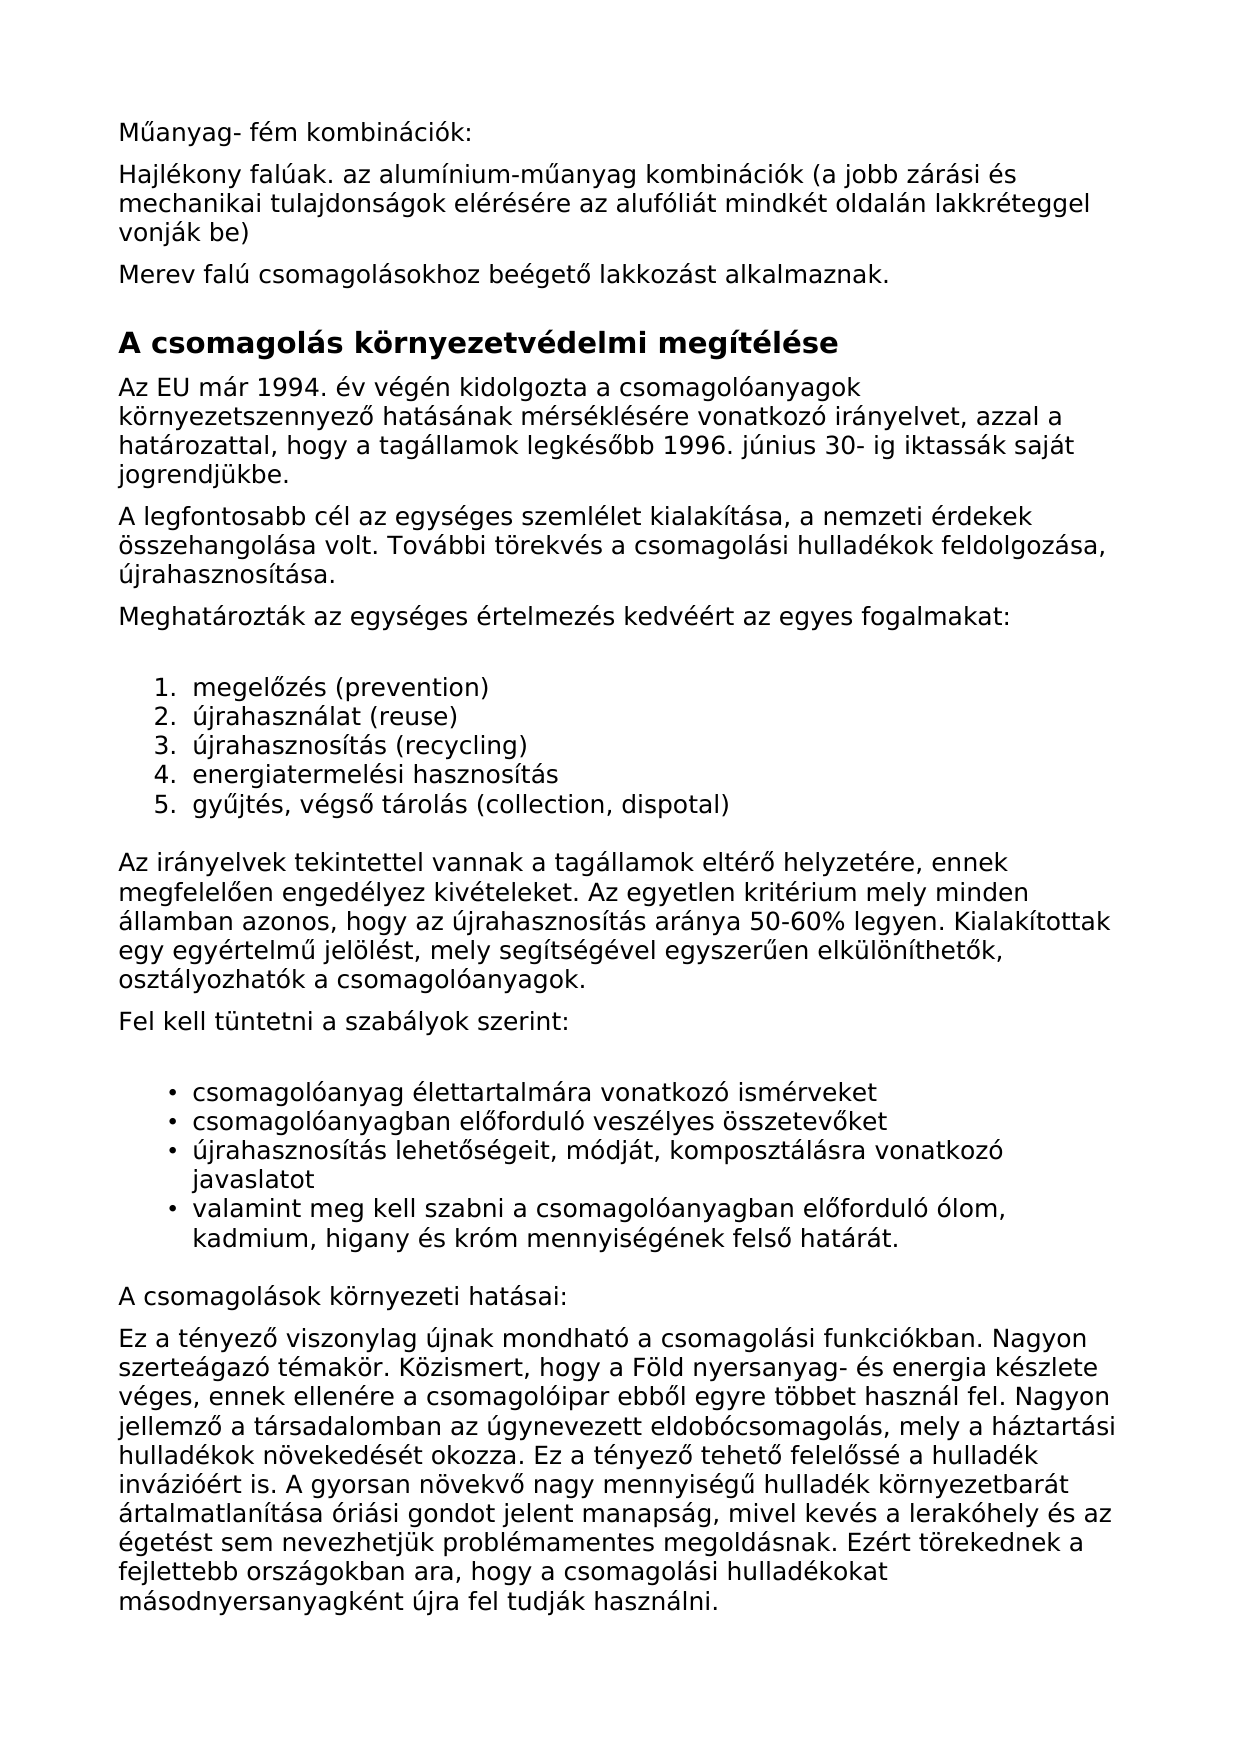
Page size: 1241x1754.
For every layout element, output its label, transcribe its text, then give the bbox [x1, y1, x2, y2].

list újrahasznosítás lehetőségeit, módját, komposztálásra vonatkozó javaslatot [177, 1136, 1122, 1195]
list gyűjtés, végső tárolás (collection, dispotal) [177, 790, 1122, 819]
text A legfontosabb cél az egységes szemlélet kialakítása, a nemzeti érdekek összehangolása volt. További törekvés a csomagolási hulladékok feldolgozása, újrahasznosítása. [118, 502, 1122, 589]
list energiatermelési hasznosítás [177, 761, 1122, 790]
list csomagolóanyag élettartalmára vonatkozó ismérveket [177, 1078, 1122, 1107]
text Merev falú csomagolásokhoz beégető lakkozást alkalmaznak. [118, 260, 1122, 289]
list megelőzés (prevention) [177, 673, 1122, 702]
list csomagolóanyagban előforduló veszélyes összetevőket [177, 1107, 1122, 1136]
text A csomagolások környezeti hatásai: [118, 1282, 1122, 1312]
subtitle A csomagolás környezetvédelmi megítélése [118, 326, 1122, 360]
text Hajlékony falúak. az alumínium-műanyag kombinációk (a jobb zárási és mechanikai tulajdonságok elérésére az alufóliát mindkét oldalán lakkréteggel vonják be) [118, 160, 1122, 247]
list valamint meg kell szabni a csomagolóanyagban előforduló ólom, kadmium, higany és króm mennyiségének felső határát. [177, 1195, 1122, 1253]
list újrahasznosítás (recycling) [177, 732, 1122, 761]
text Meghatározták az egységes értelmezés kedvéért az egyes fogalmakat: [118, 602, 1122, 631]
text Az irányelvek tekintettel vannak a tagállamok eltérő helyzetére, ennek megfelelően engedélyez kivételeket. Az egyetlen kritérium mely minden államban azonos, hogy az újrahasznosítás aránya 50-60% legyen. Kialakítottak egy egyértelmű jelölést, mely segítségével egyszerűen elkülöníthetők, osztályozhatók a csomagolóanyagok. [118, 848, 1122, 994]
text Ez a tényező viszonylag újnak mondható a csomagolási funkciókban. Nagyon szerteágazó témakör. Közismert, hogy a Föld nyersanyag- és energia készlete véges, ennek ellenére a csomagolóipar ebből egyre többet használ fel. Nagyon jellemző a társadalomban az úgynevezett eldobócsomagolás, mely a háztartási hulladékok növekedését okozza. Ez a tényező tehető felelőssé a hulladék invázióért is. A gyorsan növekvő nagy mennyiségű hulladék környezetbarát ártalmatlanítása óriási gondot jelent manapság, mivel kevés a lerakóhely és az égetést sem nevezhetjük problémamentes megoldásnak. Ezért törekednek a fejlettebb országokban ara, hogy a csomagolási hulladékokat másodnyersanyagként újra fel tudják használni. [118, 1324, 1122, 1616]
text Az EU már 1994. év végén kidolgozta a csomagolóanyagok környezetszennyező hatásának mérséklésére vonatkozó irányelvet, azzal a határozattal, hogy a tagállamok legkésőbb 1996. június 30- ig iktassák saját jogrendjükbe. [118, 373, 1122, 489]
list újrahasználat (reuse) [177, 702, 1122, 732]
text Műanyag- fém kombinációk: [118, 118, 1122, 147]
text Fel kell tüntetni a szabályok szerint: [118, 1007, 1122, 1036]
